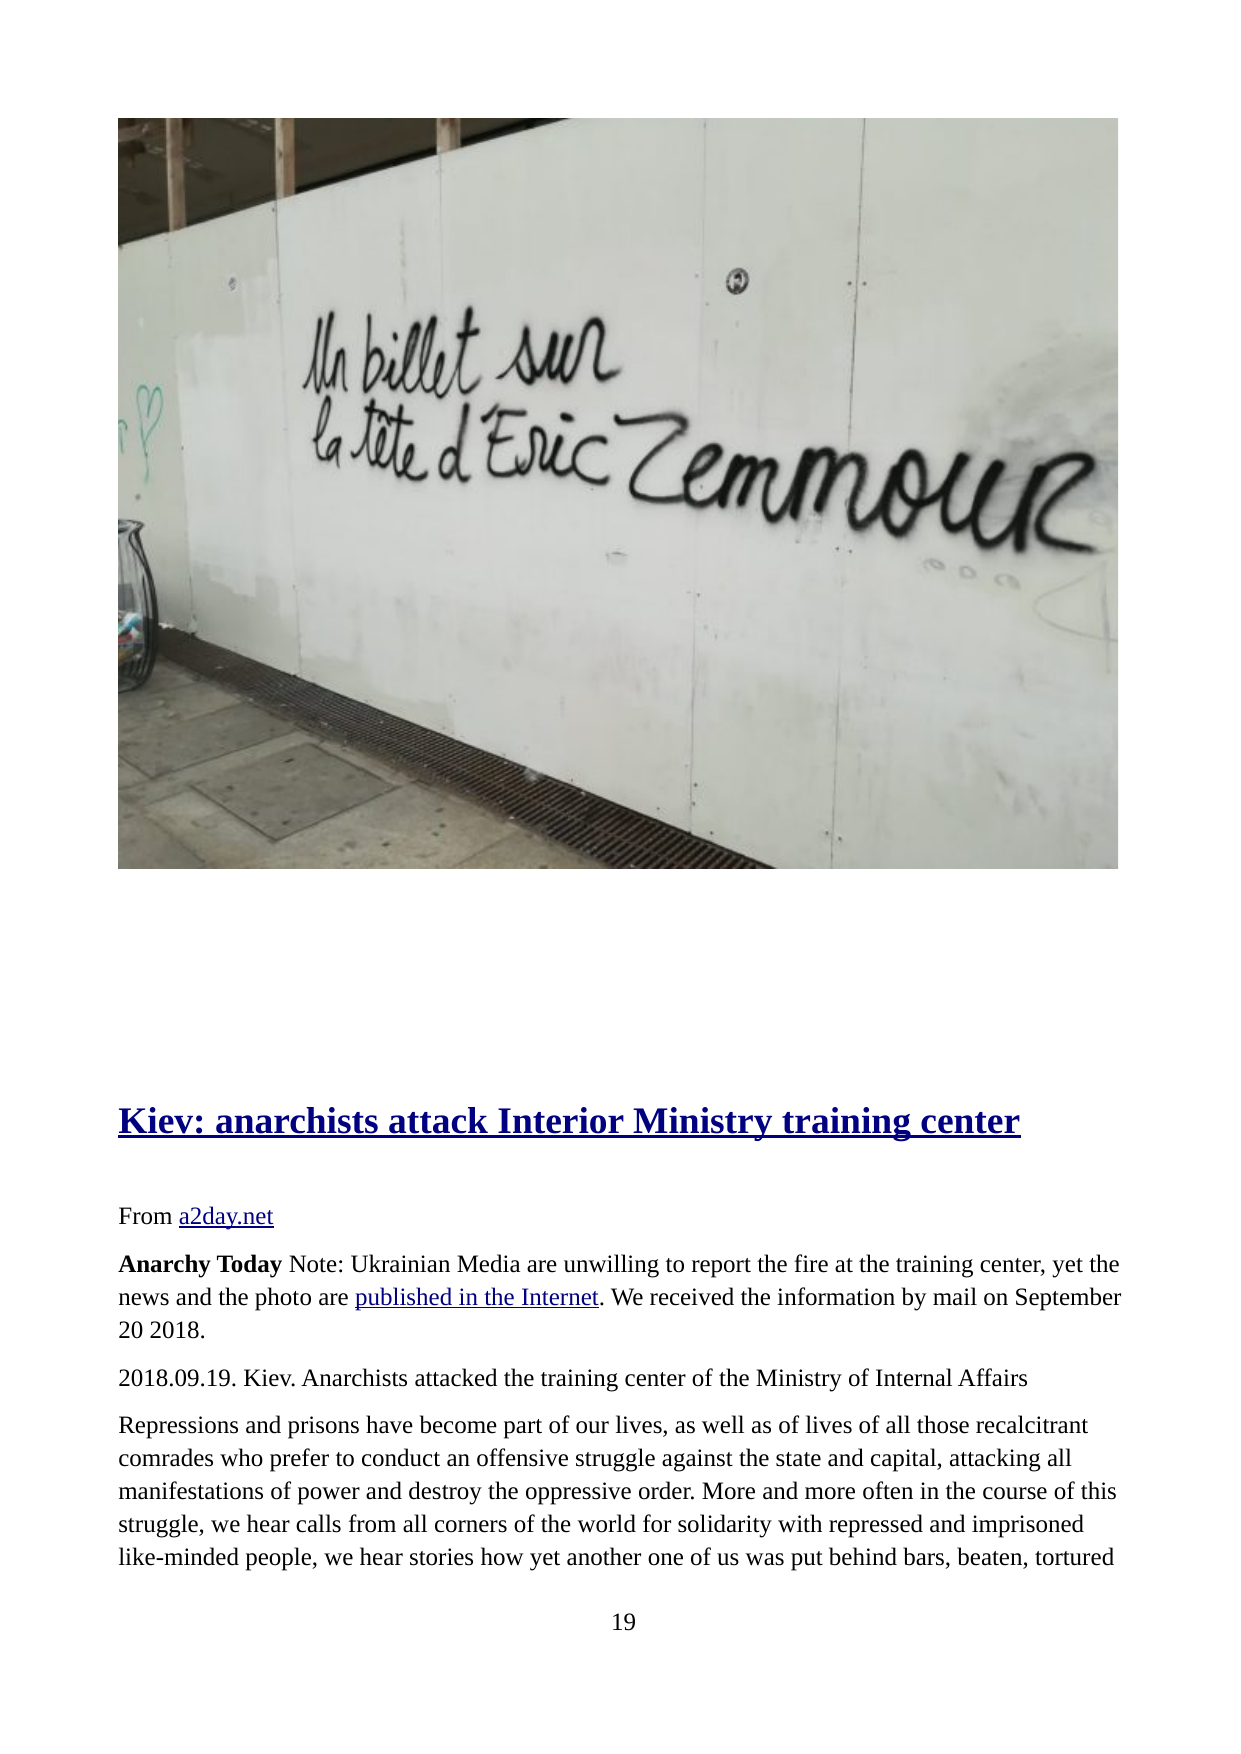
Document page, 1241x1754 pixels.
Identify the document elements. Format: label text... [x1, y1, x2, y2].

subtitle Kiev: anarchists attack Interior Ministry training center [118, 1098, 1122, 1141]
text Anarchy Today Note: Ukrainian Media are unwilling to report the fire at the training center, yet the news and the photo are published in the Internet. We received the information by mail on September 20 2018. [118, 1249, 1122, 1344]
text Repressions and prisons have become part of our lives, as well as of lives of all those recalcitrant comrades who prefer to conduct an offensive struggle against the state and capital, attacking all manifestations of power and destroy the oppressive order. More and more often in the course of this struggle, we hear calls from all corners of the world for solidarity with repressed and imprisoned like-minded people, we hear stories how yet another one of us was put behind bars, beaten, tortured [118, 1410, 1122, 1571]
text 2018.09.19. Kiev. Anarchists attacked the training center of the Ministry of Internal Affairs [118, 1363, 1122, 1391]
picture [118, 118, 1119, 869]
text From a2day.net [118, 1201, 1122, 1230]
